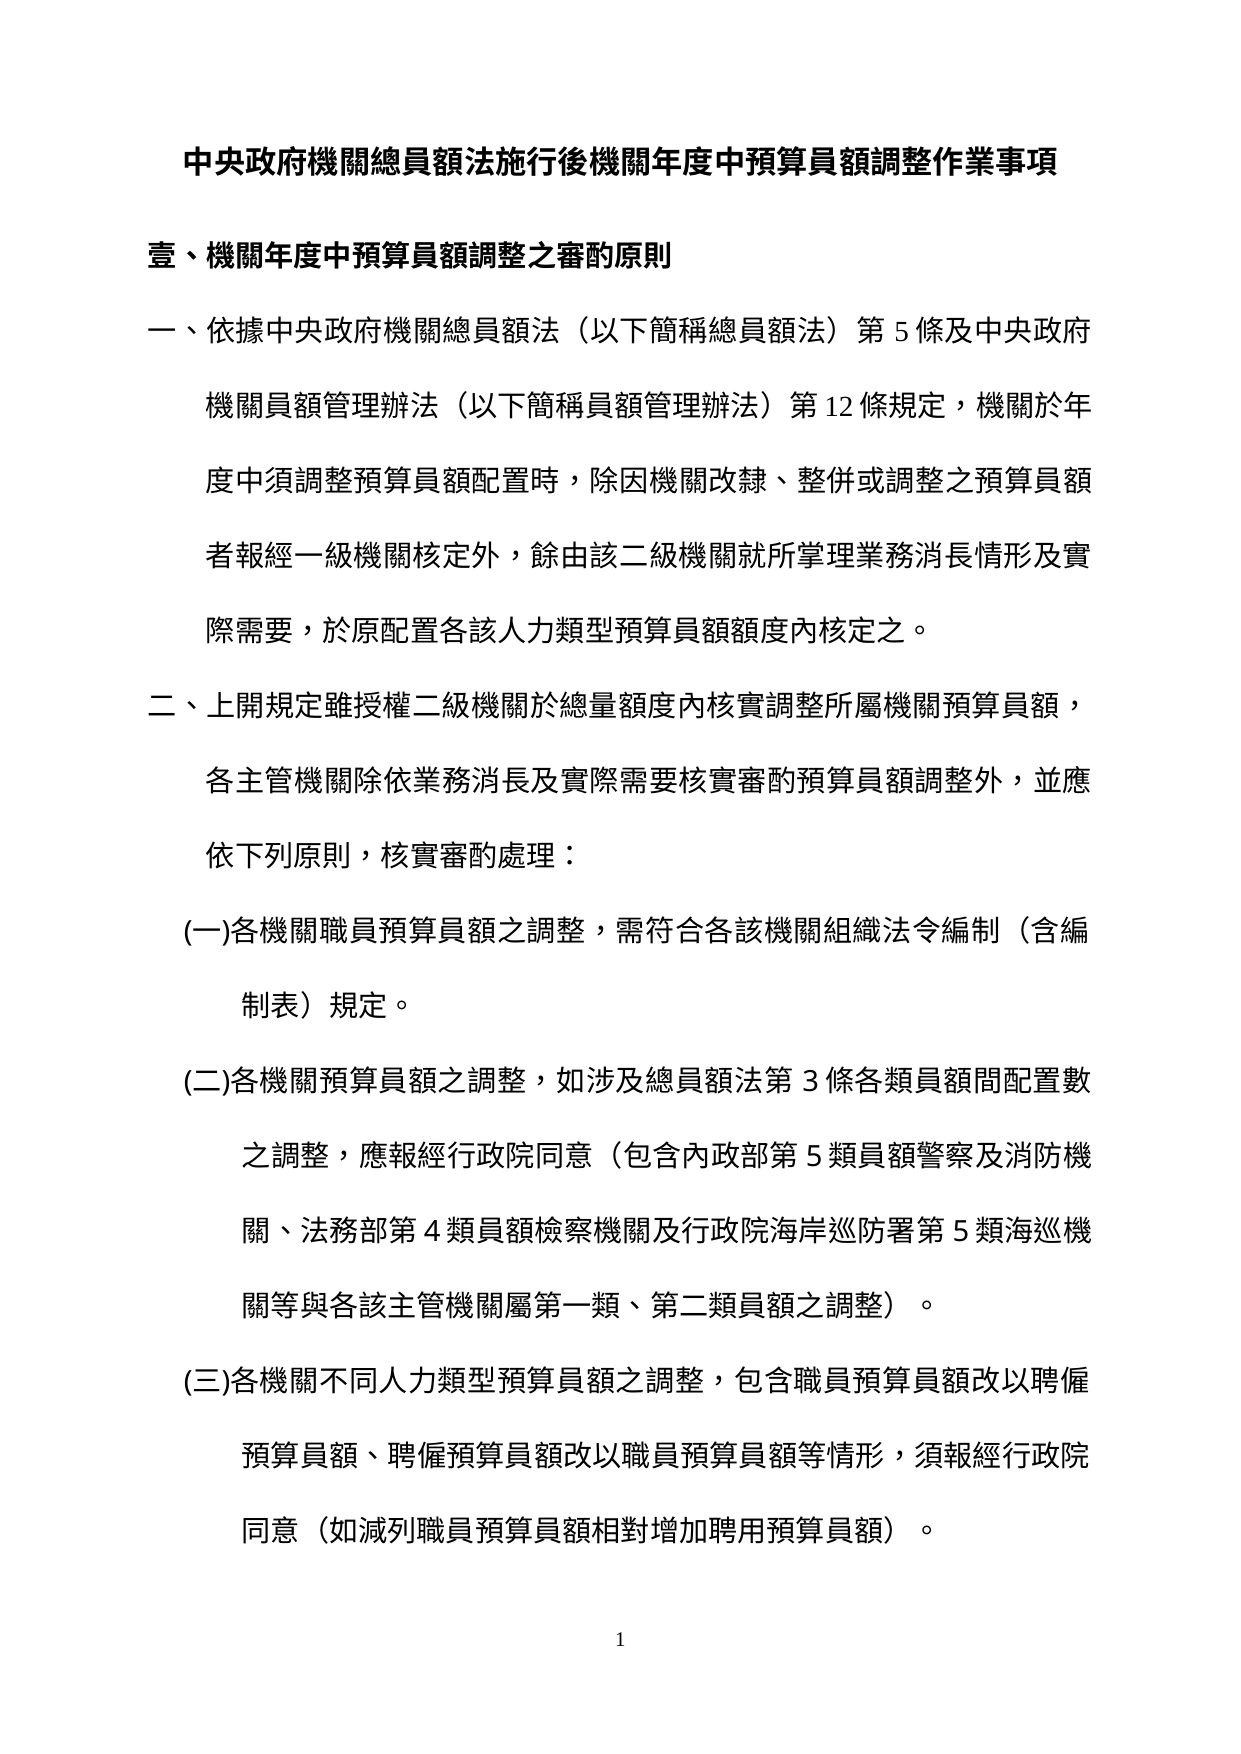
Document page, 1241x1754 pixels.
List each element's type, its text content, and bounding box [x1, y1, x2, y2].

list 各機關職員預算員額之調整，需符合各該機關組織法令編制（含編制表）規定。 [183, 892, 1092, 1042]
list 各機關不同人力類型預算員額之調整，包含職員預算員額改以聘僱預算員額、聘僱預算員額改以職員預算員額等情形，須報經行政院同意（如減列職員預算員額相對增加聘用預算員額）。 [183, 1342, 1092, 1567]
text 壹、機關年度中預算員額調整之審酌原則 [148, 217, 1092, 292]
list 上開規定雖授權二級機關於總量額度內核實調整所屬機關預算員額，各主管機關除依業務消長及實際需要核實審酌預算員額調整外，並應依下列原則，核實審酌處理： [148, 667, 1092, 892]
list 各機關預算員額之調整，如涉及總員額法第3條各類員額間配置數之調整，應報經行政院同意（包含內政部第5類員額警察及消防機關、法務部第4類員額檢察機關及行政院海岸巡防署第5類海巡機關等與各該主管機關屬第一類、第二類員額之調整）。 [183, 1042, 1092, 1342]
text 中央政府機關總員額法施行後機關年度中預算員額調整作業事項 [148, 123, 1092, 198]
list 依據中央政府機關總員額法（以下簡稱總員額法）第5條及中央政府機關員額管理辦法（以下簡稱員額管理辦法）第12條規定，機關於年度中須調整預算員額配置時，除因機關改隸、整併或調整之預算員額者報經一級機關核定外，餘由該二級機關就所掌理業務消長情形及實際需要，於原配置各該人力類型預算員額額度內核定之。 [148, 292, 1092, 667]
